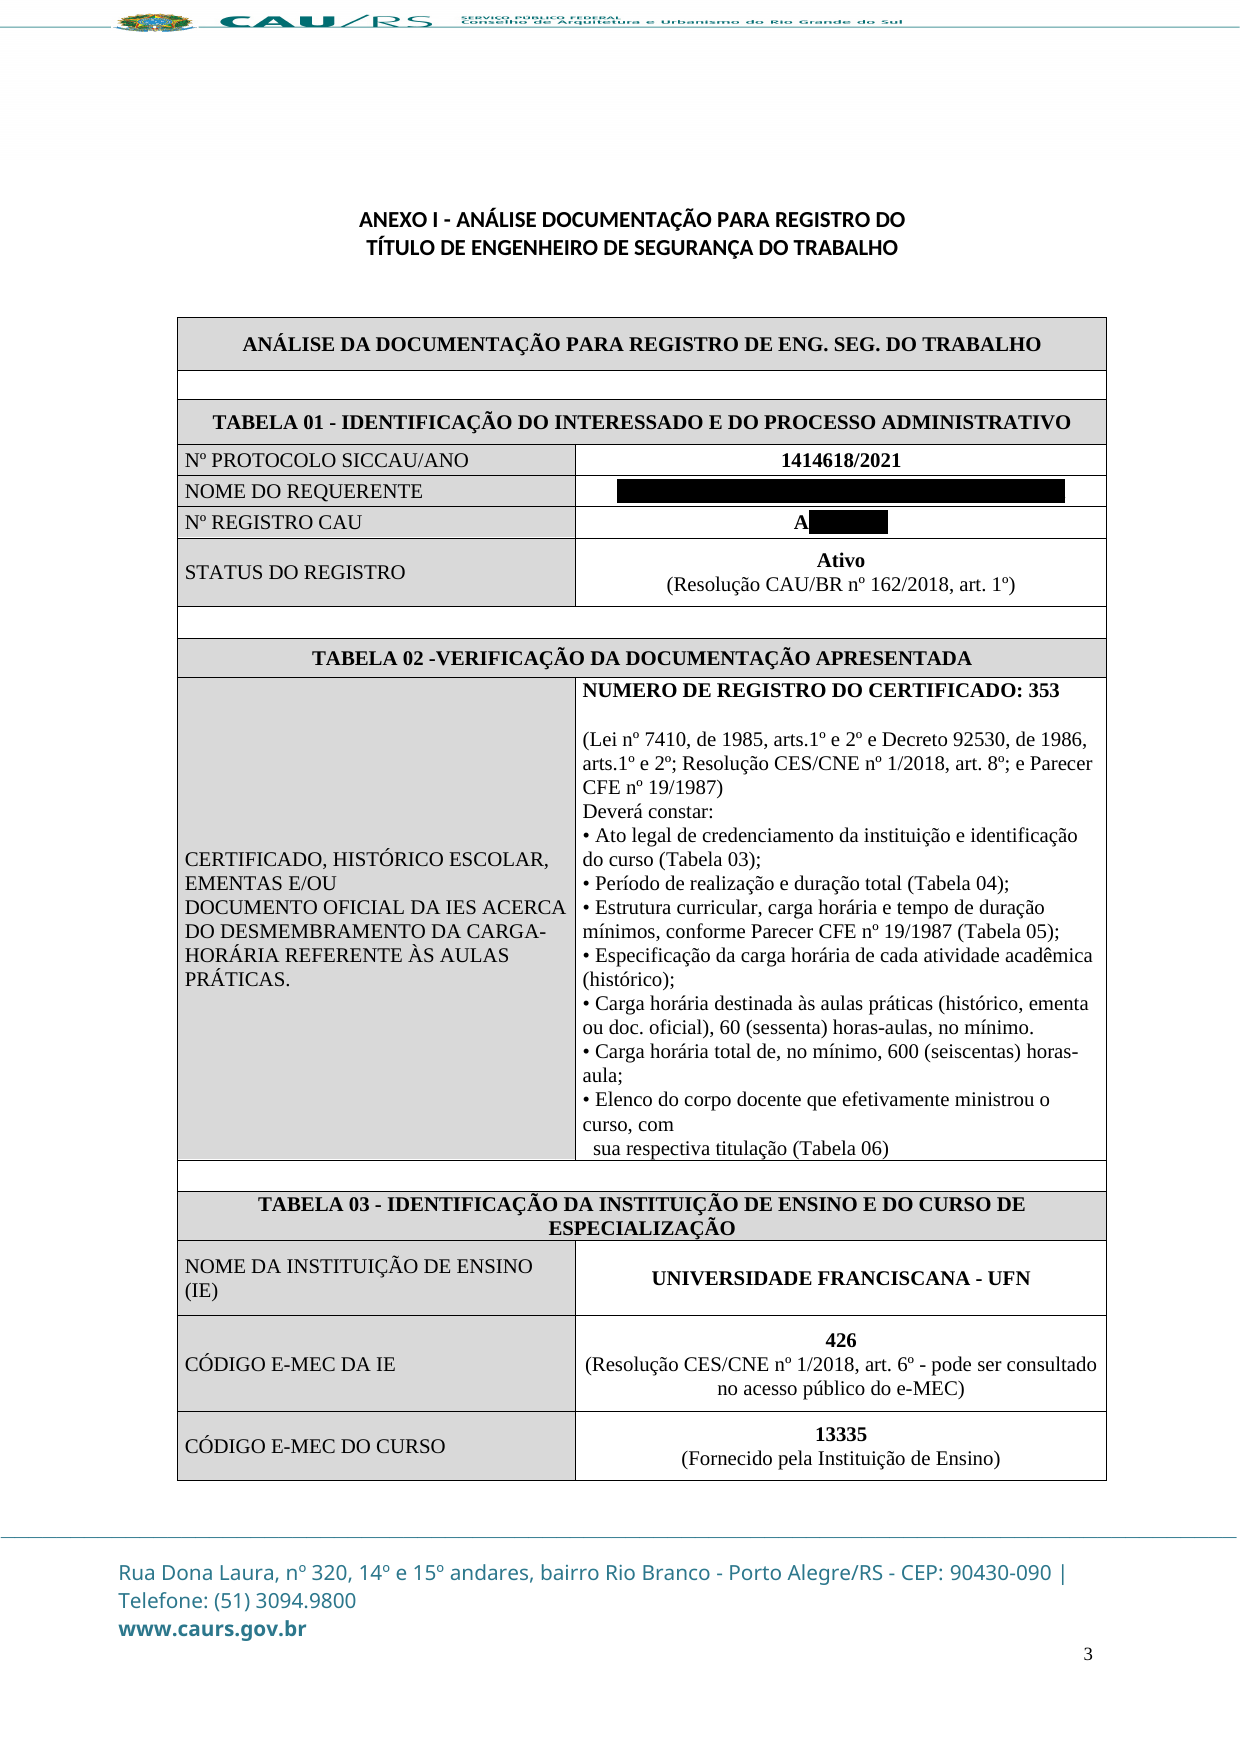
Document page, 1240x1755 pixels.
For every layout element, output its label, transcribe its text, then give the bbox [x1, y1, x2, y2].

table_cell NUMERO DE REGISTRO DO CERTIFICADO: 353 (Lei nº 7410, de 1985, arts.1º e 2º e Decreto 92530, de 1986, arts.1º e 2º; Resolução CES/CNE nº 1/2018, art. 8º; e Parecer CFE nº 19/1987) Deverá constar: • Ato legal de credenciamento da instituição e identificação do curso (Tabela 03); • Período de realização e duração total (Tabela 04); • Estrutura curricular, carga horária e tempo de duração mínimos, conforme Parecer CFE nº 19/1987 (Tabela 05); • Especificação da carga horária de cada atividade acadêmica (histórico); • Carga horária destinada às aulas práticas (histórico, ementa ou doc. oficial), 60 (sessenta) horas-aulas, no mínimo. • Carga horária total de, no mínimo, 600 (seiscentas) horas-aula; • Elenco do corpo docente que efetivamente ministrou o curso, com sua respectiva titulação (Tabela 06) [576, 678, 1106, 1159]
table_cell [178, 371, 1106, 399]
table_cell A118207-2 [576, 507, 1106, 537]
table_cell CRISTIANE ELIZABETH PEREIRA ESCOBAR [576, 476, 1106, 506]
table_cell Ativo (Resolução CAU/BR nº 162/2018, art. 1º) [576, 539, 1106, 606]
table_cell CÓDIGO E-MEC DO CURSO [178, 1412, 575, 1480]
table_cell [178, 607, 1106, 637]
table_cell Nº PROTOCOLO SICCAU/ANO [178, 445, 575, 475]
table_cell TABELA 01 - IDENTIFICAÇÃO DO INTERESSADO E DO PROCESSO ADMINISTRATIVO [178, 400, 1106, 444]
table_cell TABELA 02 -VERIFICAÇÃO DA DOCUMENTAÇÃO APRESENTADA [178, 639, 1106, 677]
table_cell 13335 (Fornecido pela Instituição de Ensino) [576, 1412, 1106, 1480]
table_cell 426 (Resolução CES/CNE nº 1/2018, art. 6º - pode ser consultado no acesso público do e-MEC) [576, 1316, 1106, 1411]
table_cell UNIVERSIDADE FRANCISCANA - UFN [576, 1241, 1106, 1315]
table_cell TABELA 03 - IDENTIFICAÇÃO DA INSTITUIÇÃO DE ENSINO E DO CURSO DE ESPECIALIZAÇÃO [178, 1192, 1106, 1240]
table_cell [178, 1161, 1106, 1191]
text ANEXO I - ANÁLISE DOCUMENTAÇÃO PARA REGISTRO DO TÍTULO DE ENGENHEIRO DE SEGURANÇA DO TRABALHO [177, 205, 1092, 261]
table_cell CERTIFICADO, HISTÓRICO ESCOLAR, EMENTAS E/OU DOCUMENTO OFICIAL DA IES ACERCA DO DESMEMBRAMENTO DA CARGA-HORÁRIA REFERENTE ÀS AULAS PRÁTICAS. [178, 678, 575, 1159]
table_cell CÓDIGO E-MEC DA IE [178, 1316, 575, 1411]
table_cell 1414618/2021 [576, 445, 1106, 475]
table_header ANÁLISE DA DOCUMENTAÇÃO PARA REGISTRO DE ENG. SEG. DO TRABALHO [178, 318, 1106, 370]
table_cell STATUS DO REGISTRO [178, 539, 575, 606]
table_cell NOME DA INSTITUIÇÃO DE ENSINO (IE) [178, 1241, 575, 1315]
table_cell Nº REGISTRO CAU [178, 507, 575, 537]
table_cell NOME DO REQUERENTE [178, 476, 575, 506]
